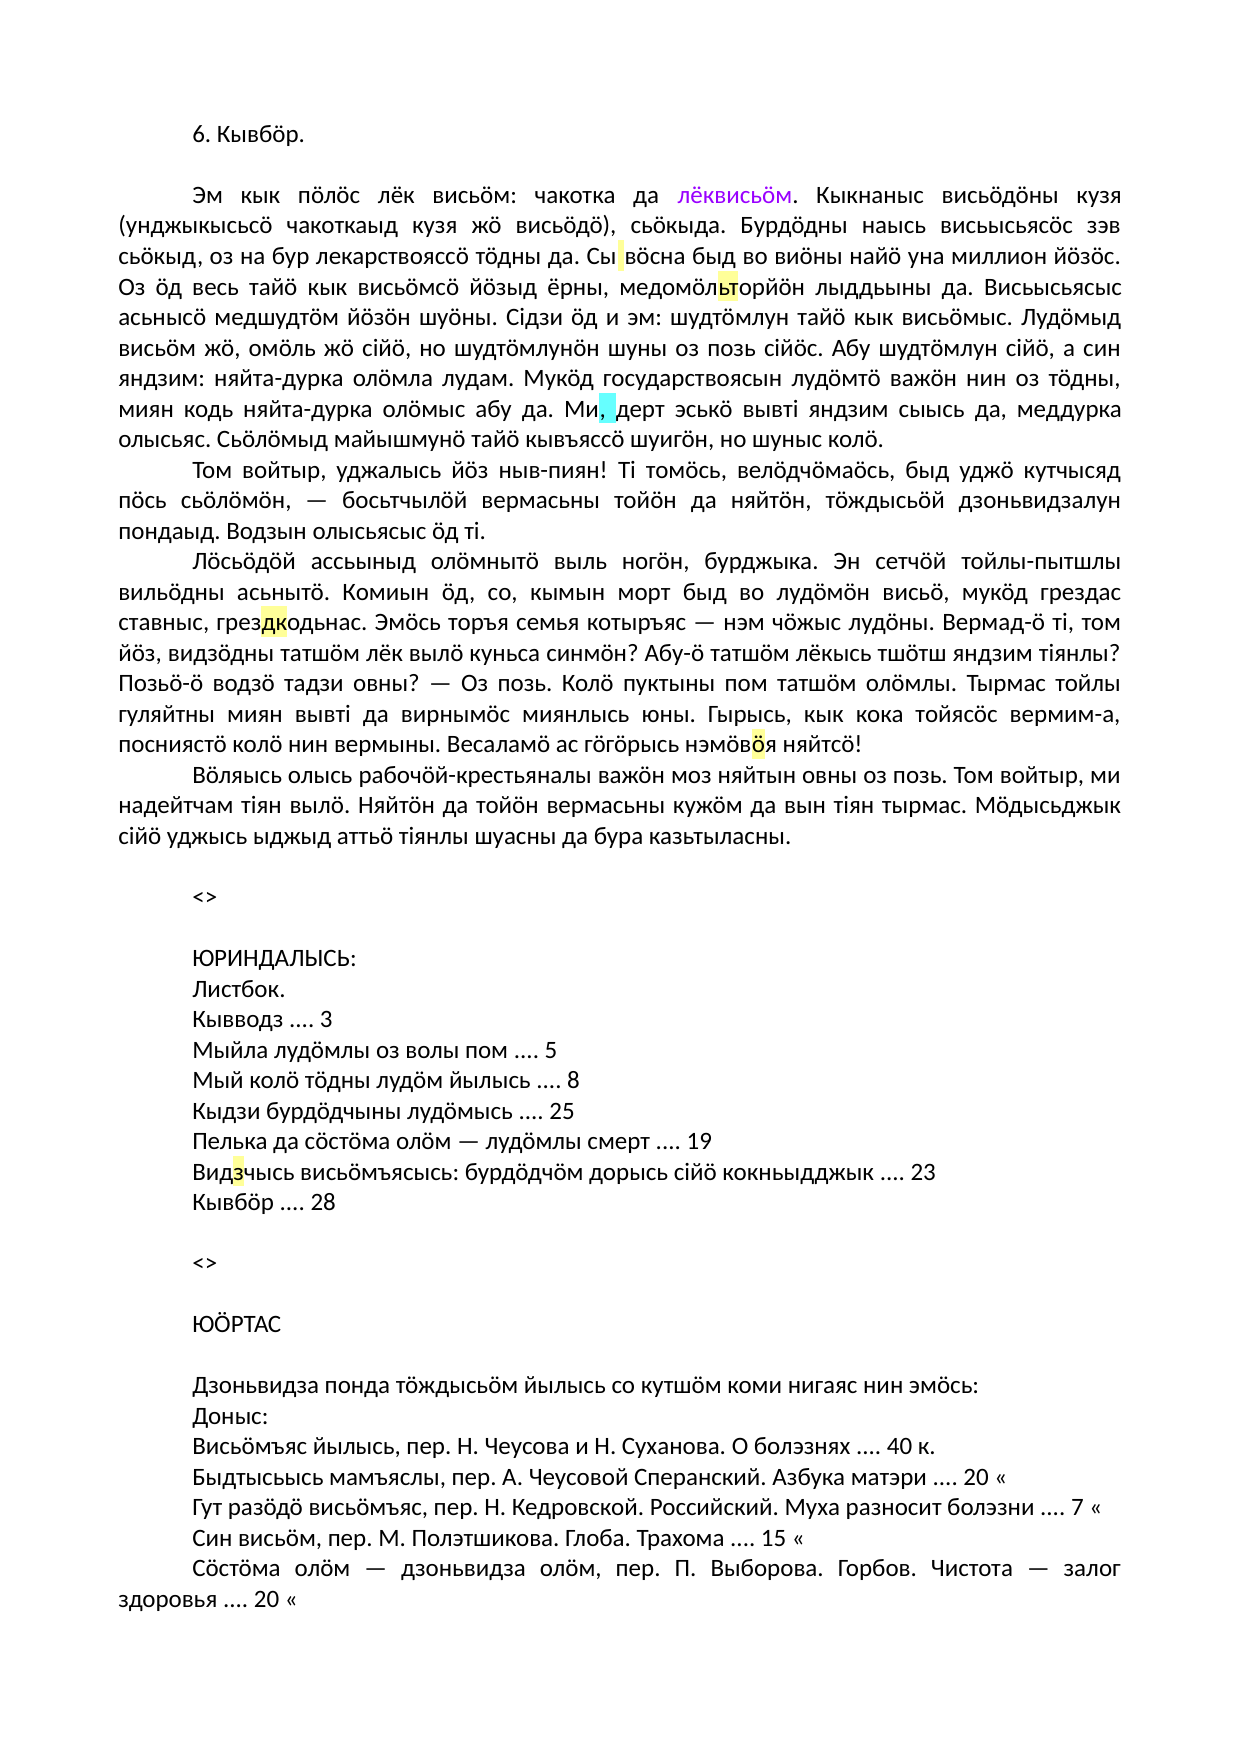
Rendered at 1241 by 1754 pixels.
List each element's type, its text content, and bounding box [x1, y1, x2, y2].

text Пелька да сӧстӧма олӧм — лудӧмлы смерт .... 19 [118, 1125, 1122, 1156]
text Том войтыр, уджалысь йӧз ныв-пиян! Ті томӧсь, велӧдчӧмаӧсь, быд уджӧ кутчысяд пӧсь сьӧлӧмӧн, — босьтчылӧй вермасьны тойӧн да няйтӧн, тӧждысьӧй дзоньвидзалун пондаыд. Водзын олысьясыс ӧд ті. [118, 454, 1122, 545]
text <> [118, 1247, 1122, 1278]
text Видзчысь висьӧмъясысь: бурдӧдчӧм дорысь сійӧ кокньыдджык .... 23 [118, 1156, 1122, 1186]
text Дзоньвидза понда тӧждысьӧм йылысь со кутшӧм коми нигаяс нин эмӧсь: [118, 1369, 1122, 1400]
text Мый колӧ тӧдны лудӧм йылысь .... 8 [118, 1064, 1122, 1095]
text Вӧляысь олысь рабочӧй-крестьяналы важӧн моз няйтын овны оз позь. Том войтыр, ми надейтчам тіян вылӧ. Няйтӧн да тойӧн вермасьны кужӧм да вын тіян тырмас. Мӧдысьджык сійӧ уджысь ыджыд аттьӧ тіянлы шуасны да бура казьтыласны. [118, 759, 1122, 851]
text Кывводз .... 3 [118, 1003, 1122, 1034]
text Гут разӧдӧ висьӧмъяс, пер. Н. Кедровской. Российский. Муха разносит болэзни .... 7 « [118, 1492, 1122, 1522]
text Листбок. [118, 973, 1122, 1003]
text Кывбӧр .... 28 [118, 1186, 1122, 1217]
text Кыдзи бурдӧдчыны лудӧмысь .... 25 [118, 1095, 1122, 1125]
text Висьӧмъяс йылысь, пер. Н. Чеусова и Н. Суханова. О болэзнях .... 40 к. [118, 1431, 1122, 1461]
text Эм кык пӧлӧс лёк висьӧм: чакотка да лёквисьӧм. Кыкнаныс висьӧдӧны кузя (унджыкысьсӧ чакоткаыд кузя жӧ висьӧдӧ), сьӧкыда. Бурдӧдны наысь висьысьясӧс зэв сьӧкыд, оз на бур лекарствояссӧ тӧдны да. Сы вӧсна быд во виӧны найӧ уна миллион йӧзӧс. Оз ӧд весь тайӧ кык висьӧмсӧ йӧзыд ёрны, медомӧльторйӧн лыддьыны да. Висьысьясыс асьнысӧ медшудтӧм йӧзӧн шуӧны. Сідзи ӧд и эм: шудтӧмлун тайӧ кык висьӧмыс. Лудӧмыд висьӧм жӧ, омӧль жӧ сійӧ, но шудтӧмлунӧн шуны оз позь сійӧс. Абу шудтӧмлун сійӧ, а син яндзим: няйта-дурка олӧмла лудам. Мукӧд государствоясын лудӧмтӧ важӧн нин оз тӧдны, миян кодь няйта-дурка олӧмыс абу да. Ми, дерт эськӧ вывті яндзим сыысь да, меддурка олысьяс. Сьӧлӧмыд майышмунӧ тайӧ кывъяссӧ шуигӧн, но шуныс колӧ. [118, 179, 1122, 454]
text 6. Кывбӧр. [118, 118, 1122, 149]
text ЮРИНДАЛЫСЬ: [118, 942, 1122, 973]
text Лӧсьӧдӧй ассьыныд олӧмнытӧ выль ногӧн, бурджыка. Эн сетчӧй тойлы-пытшлы вильӧдны асьнытӧ. Комиын ӧд, со, кымын морт быд во лудӧмӧн висьӧ, мукӧд грездас ставныс, грездкодьнас. Эмӧсь торъя семья котыръяс — нэм чӧжыс лудӧны. Вермад-ӧ ті, том йӧз, видзӧдны татшӧм лёк вылӧ куньса синмӧн? Абу-ӧ татшӧм лёкысь тшӧтш яндзим тіянлы? Позьӧ-ӧ водзӧ тадзи овны? — Оз позь. Колӧ пуктыны пом татшӧм олӧмлы. Тырмас тойлы гуляйтны миян вывті да вирнымӧс миянлысь юны. Гырысь, кык кока тойясӧс вермим-а, посниястӧ колӧ нин вермыны. Весаламӧ ас гӧгӧрысь нэмӧвӧя няйтсӧ! [118, 545, 1122, 759]
text <> [118, 881, 1122, 912]
text Доныс: [118, 1400, 1122, 1431]
text Мыйла лудӧмлы оз волы пом .... 5 [118, 1034, 1122, 1064]
text Син висьӧм, пер. М. Полэтшикова. Глоба. Трахома .... 15 « [118, 1522, 1122, 1553]
text ЮӦРТАС [118, 1308, 1122, 1339]
text Сӧстӧма олӧм — дзоньвидза олӧм, пер. П. Выборова. Горбов. Чистота — залог здоровья .... 20 « [118, 1553, 1122, 1614]
text Быдтысьысь мамъяслы, пер. А. Чеусовой Сперанский. Азбука матэри .... 20 « [118, 1461, 1122, 1492]
